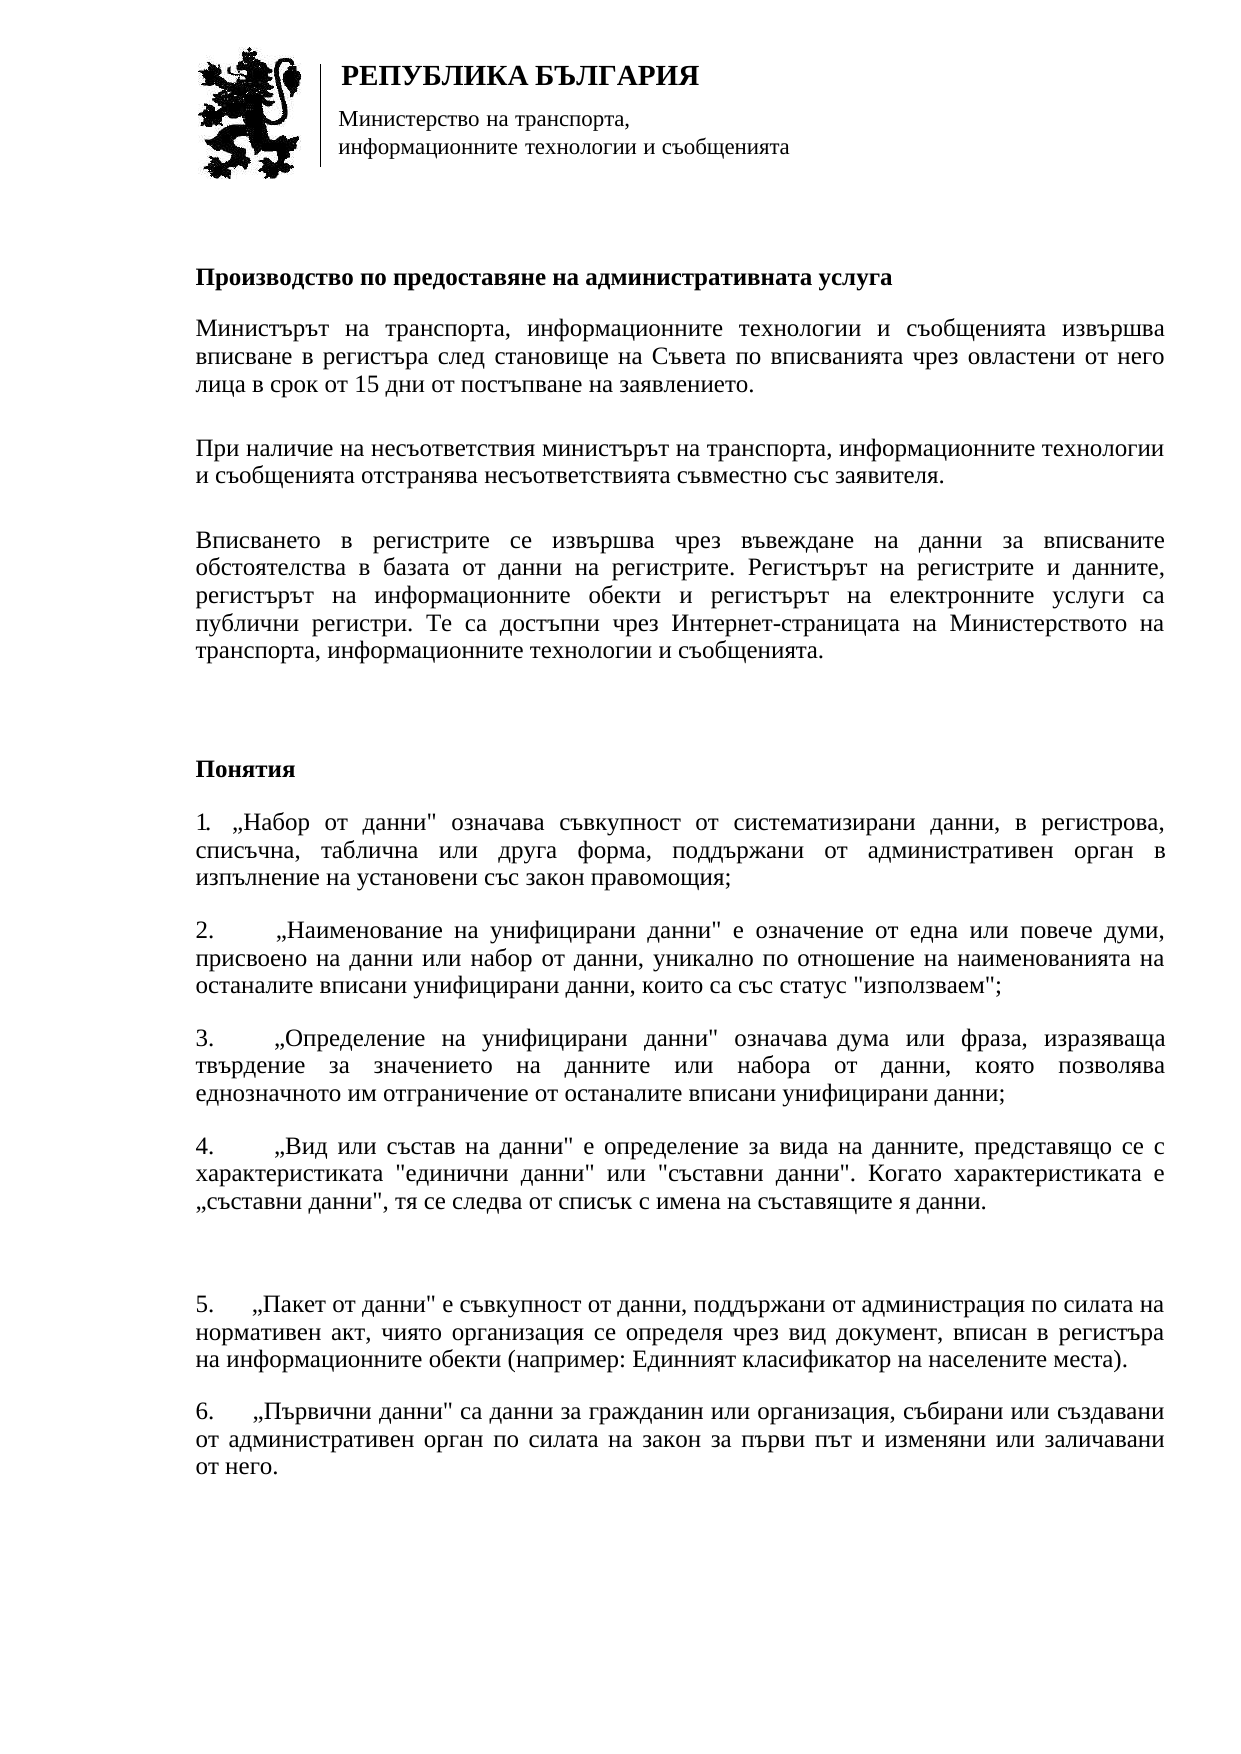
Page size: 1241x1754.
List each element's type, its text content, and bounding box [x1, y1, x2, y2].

text Министърът на транспорта, информационните технологии и съобщенията извършва вписване в регистъра след становище на Съвета по вписванията чрез овластени от него лица в срок от 15 дни от постъпване на заявлението. [195, 314, 1166, 397]
text 1. „Набор от данни" означава съвкупност от систематизирани данни, в регистрова, списъчна, таблична или друга форма, поддържани от административен орган в изпълнение на установени със закон правомощия; [195, 808, 1166, 891]
text Производство по предоставяне на административната услуга [195, 263, 1166, 290]
text Понятия [195, 756, 1166, 783]
text 4. „Вид или състав на данни" е определение за вида на данните, представящо се с характеристиката "единични данни" или "съставни данни". Когато характеристиката е „съставни данни", тя се следва от списък с имена на съставящите я данни. [195, 1132, 1166, 1215]
text Вписването в регистрите се извършва чрез въвеждане на данни за вписваните обстоятелства в базата от данни на регистрите. Регистърът на регистрите и данните, регистърът на информационните обекти и регистърът на електронните услуги са публични регистри. Те са достъпни чрез Интернет-страницата на Министерството на транспорта, информационните технологии и съобщенията. [195, 526, 1166, 664]
text 3. „Определение на унифицирани данни" означава дума или фраза, изразяваща твърдение за значението на данните или набора от данни, която позволява еднозначното им отграничение от останалите вписани унифицирани данни; [195, 1024, 1166, 1107]
text 5. „Пакет от данни" е съвкупност от данни, поддържани от администрация по силата на нормативен акт, чиято организация се определя чрез вид документ, вписан в регистъра на информационните обекти (например: Единният класификатор на населените места). [195, 1290, 1166, 1373]
text 6. „Първични данни" са данни за гражданин или организация, събирани или създавани от административен орган по силата на закон за първи път и изменяни или заличавани от него. [195, 1397, 1166, 1480]
text При наличие на несъответствия министърът на транспорта, информационните технологии и съобщенията отстранява несъответствията съвместно със заявителя. [195, 434, 1166, 489]
text 2. „Наименование на унифицирани данни" е означение от една или повече думи, присвоено на данни или набор от данни, уникално по отношение на наименованията на останалите вписани унифицирани данни, които са със статус "използваем"; [195, 916, 1166, 999]
